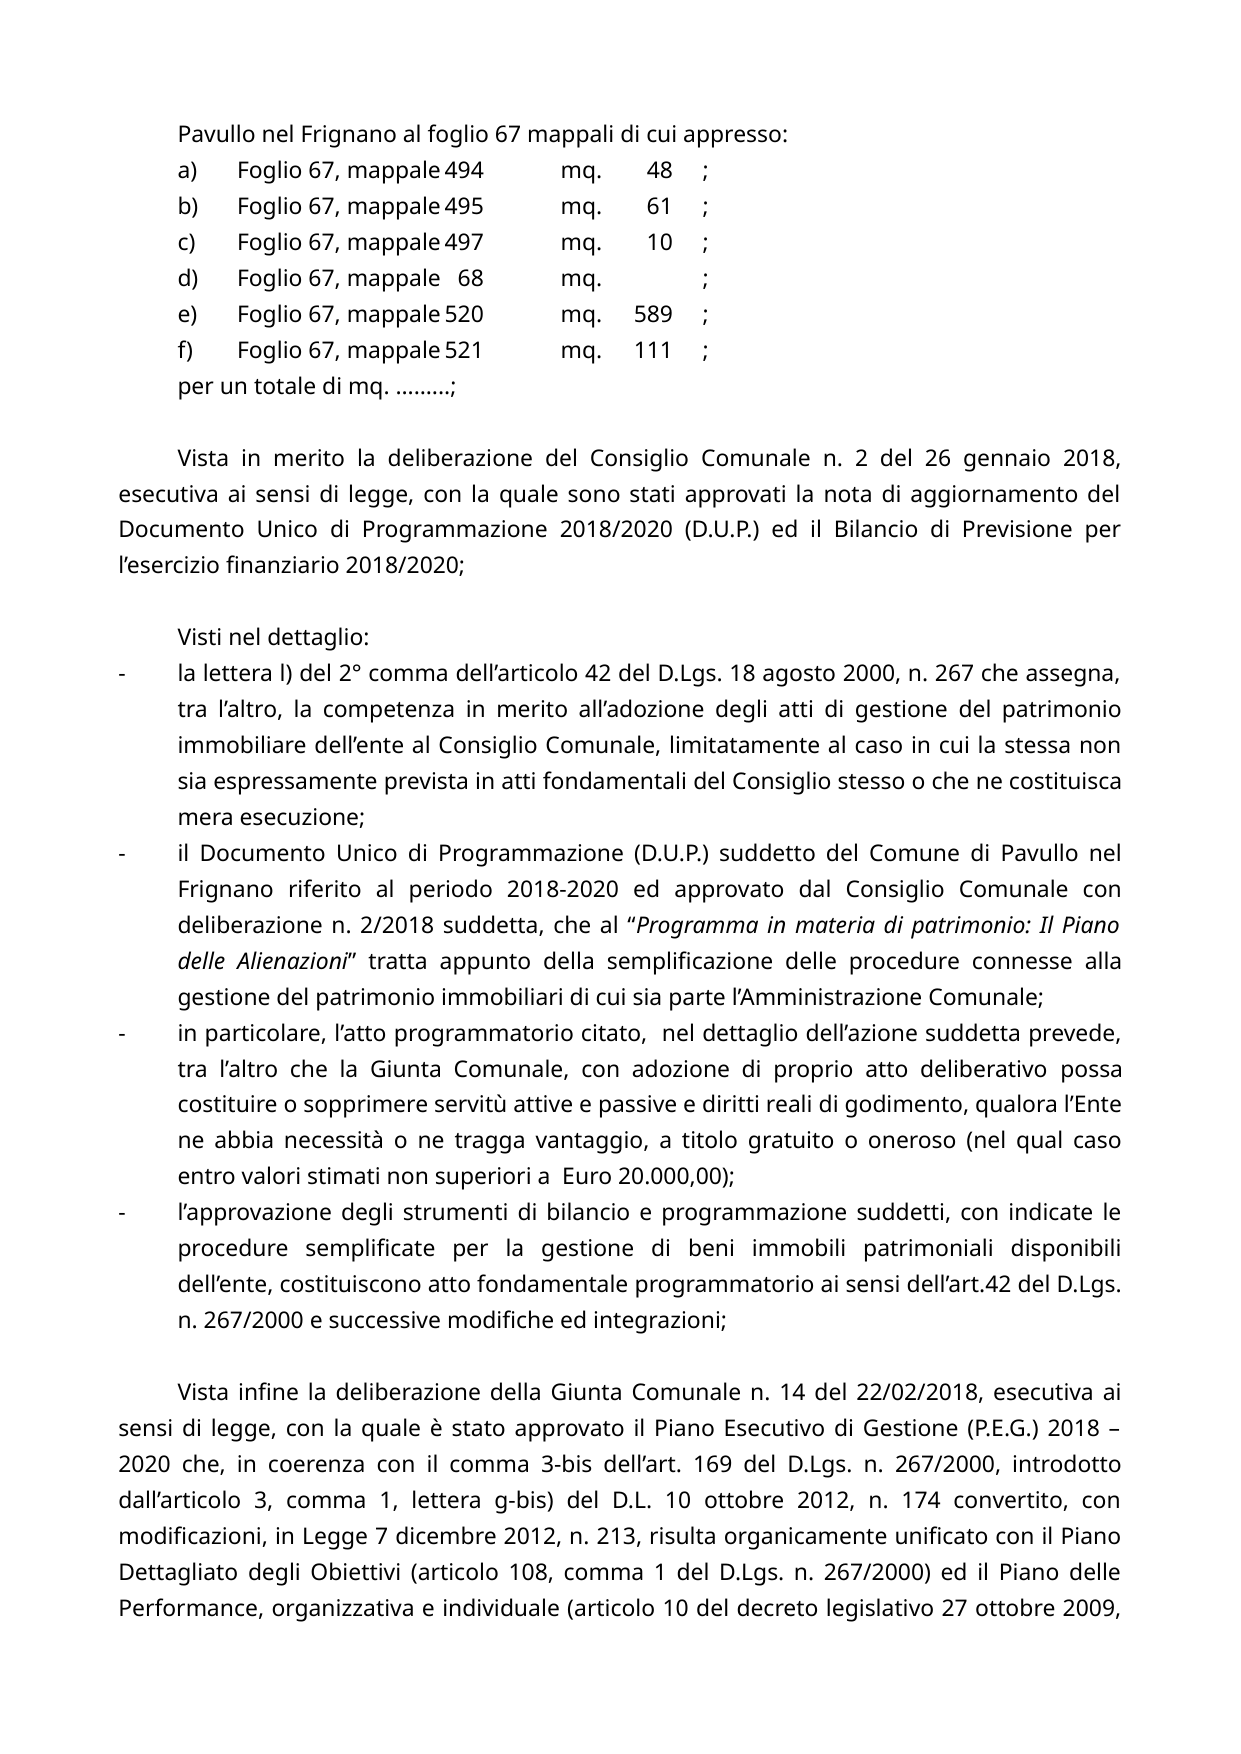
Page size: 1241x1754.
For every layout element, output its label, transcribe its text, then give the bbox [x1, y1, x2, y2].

list Pavullo nel Frignano al foglio 67 mappali di cui appresso: [118, 118, 1123, 149]
text b) Foglio 67, mappale 495 mq. 61 ; [118, 190, 1123, 221]
text e) Foglio 67, mappale 520 mq. 589 ; [118, 298, 1123, 329]
text c) Foglio 67, mappale 497 mq. 10 ; [118, 226, 1123, 257]
text f) Foglio 67, mappale 521 mq. 111 ; [118, 334, 1123, 365]
text per un totale di mq. ……...; [118, 370, 1123, 401]
text Vista infine la deliberazione della Giunta Comunale n. 14 del 22/02/2018, esecutiva ai sensi di legge, con la quale è stato approvato il Piano Esecutivo di Gestione (P.E.G.) 2018 – 2020 che, in coerenza con il comma 3-bis dell’art. 169 del D.Lgs. n. 267/2000, introdotto dall’articolo 3, comma 1, lettera g-bis) del D.L. 10 ottobre 2012, n. 174 convertito, con modificazioni, in Legge 7 dicembre 2012, n. 213, risulta organicamente unificato con il Piano Dettagliato degli Obiettivi (articolo 108, comma 1 del D.Lgs. n. 267/2000) ed il Piano delle Performance, organizzativa e individuale (articolo 10 del decreto legislativo 27 ottobre 2009, [118, 1376, 1123, 1623]
text d) Foglio 67, mappale 68 mq. ; [118, 262, 1123, 293]
text - in particolare, l’atto programmatorio citato, nel dettaglio dell’azione suddetta prevede, tra l’altro che la Giunta Comunale, con adozione di proprio atto deliberativo possa costituire o sopprimere servitù attive e passive e diritti reali di godimento, qualora l’Ente ne abbia necessità o ne tragga vantaggio, a titolo gratuito o oneroso (nel qual caso entro valori stimati non superiori a Euro 20.000,00); [118, 1017, 1123, 1192]
text Visti nel dettaglio: [118, 621, 1123, 652]
text Vista in merito la deliberazione del Consiglio Comunale n. 2 del 26 gennaio 2018, esecutiva ai sensi di legge, con la quale sono stati approvati la nota di aggiornamento del Documento Unico di Programmazione 2018/2020 (D.U.P.) ed il Bilancio di Previsione per l’esercizio finanziario 2018/2020; [118, 442, 1123, 581]
list l’approvazione degli strumenti di bilancio e programmazione suddetti, con indicate le procedure semplificate per la gestione di beni immobili patrimoniali disponibili dell’ente, costituiscono atto fondamentale programmatorio ai sensi dell’art.42 del D.Lgs. n. 267/2000 e successive modifiche ed integrazioni; [118, 1196, 1123, 1335]
text a) Foglio 67, mappale 494 mq. 48 ; [118, 154, 1123, 185]
text - il Documento Unico di Programmazione (D.U.P.) suddetto del Comune di Pavullo nel Frignano riferito al periodo 2018-2020 ed approvato dal Consiglio Comunale con deliberazione n. 2/2018 suddetta, che al “Programma in materia di patrimonio: Il Piano delle Alienazioni” tratta appunto della semplificazione delle procedure connesse alla gestione del patrimonio immobiliari di cui sia parte l’Amministrazione Comunale; [118, 837, 1123, 1012]
text - la lettera l) del 2° comma dell’articolo 42 del D.Lgs. 18 agosto 2000, n. 267 che assegna, tra l’altro, la competenza in merito all’adozione degli atti di gestione del patrimonio immobiliare dell’ente al Consiglio Comunale, limitatamente al caso in cui la stessa non sia espressamente prevista in atti fondamentali del Consiglio stesso o che ne costituisca mera esecuzione; [118, 657, 1123, 832]
